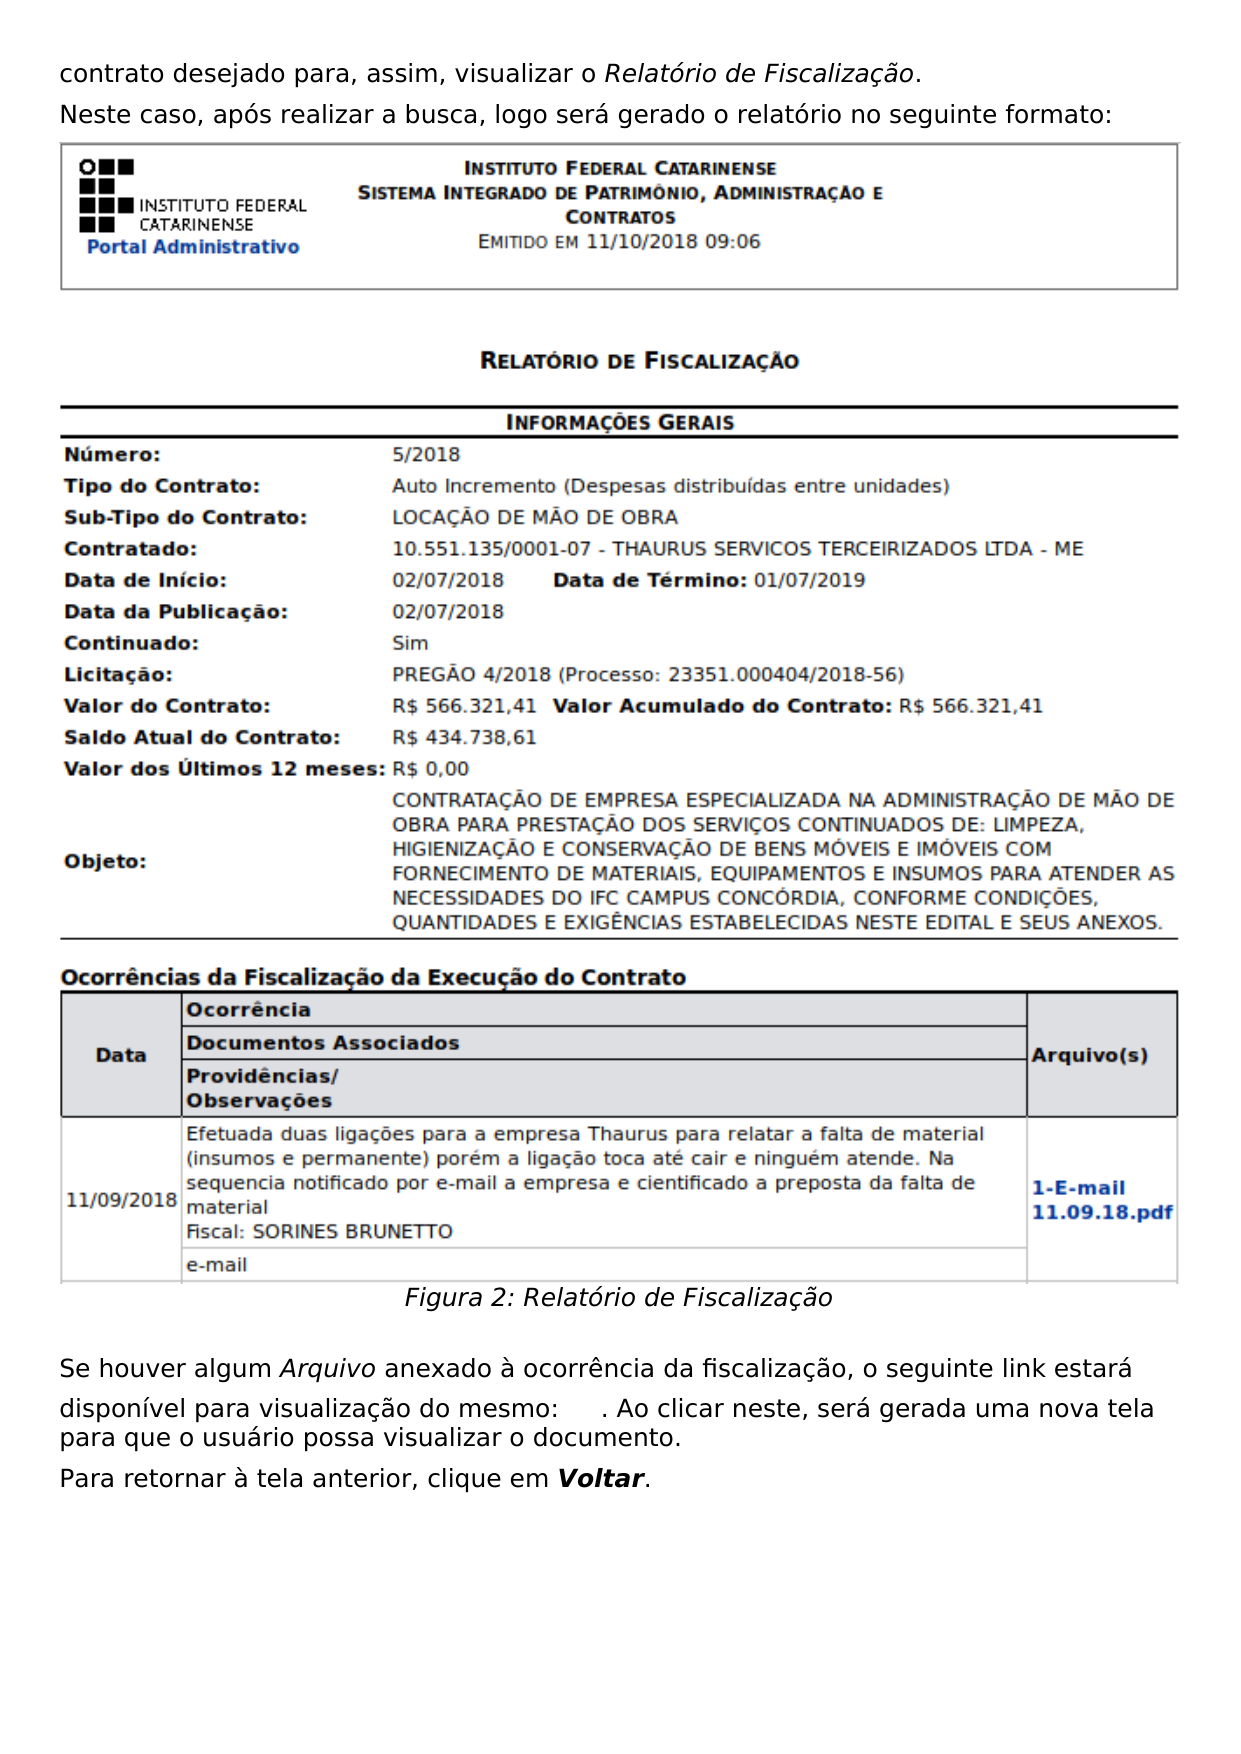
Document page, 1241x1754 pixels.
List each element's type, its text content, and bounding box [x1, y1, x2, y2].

text Neste caso, após realizar a busca, logo será gerado o relatório no seguinte formato: [59, 101, 1181, 130]
text Para retornar à tela anterior, clique em Voltar. [59, 1465, 1181, 1494]
text contrato desejado para, assim, visualizar o Relatório de Fiscalização. [59, 59, 1181, 88]
text Figura 2: Relatório de Fiscalização [59, 1284, 1181, 1313]
text Se houver algum Arquivo anexado à ocorrência da fiscalização, o seguinte link estará disponível para visualização do mesmo: . Ao clicar neste, será gerada uma nova tela para que o usuário possa visualizar o documento. [59, 1354, 1181, 1452]
picture [59, 142, 1182, 1284]
